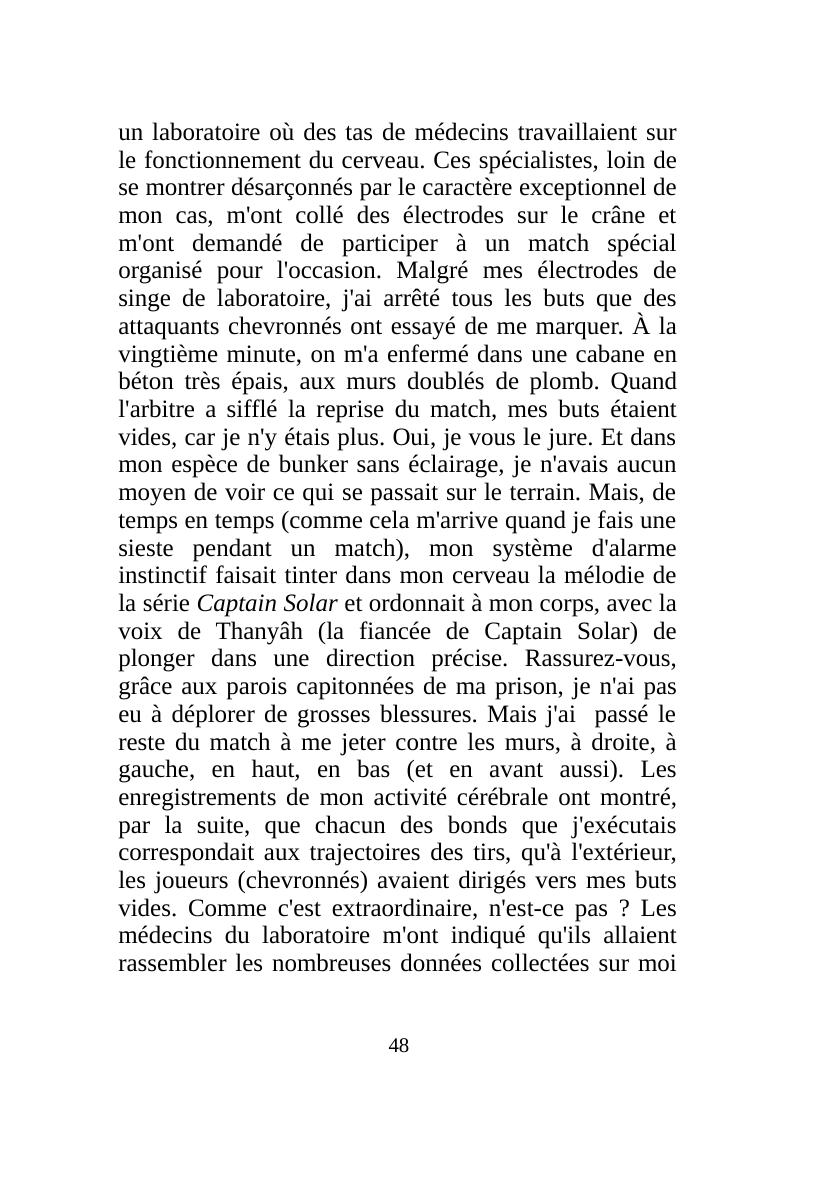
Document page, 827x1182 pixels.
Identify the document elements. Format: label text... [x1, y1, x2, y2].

text un laboratoire où des tas de médecins travaillaient sur le fonctionnement du cerveau. Ces spécialistes, loin de se montrer désarçonnés par le caractère exceptionnel de mon cas, m'ont collé des électrodes sur le crâne et m'ont demandé de participer à un match spécial organisé pour l'occasion. Malgré mes électrodes de singe de laboratoire, j'ai arrêté tous les buts que des attaquants chevronnés ont essayé de me marquer. À la vingtième minute, on m'a enfermé dans une cabane en béton très épais, aux murs doublés de plomb. Quand l'arbitre a sifflé la reprise du match, mes buts étaient vides, car je n'y étais plus. Oui, je vous le jure. Et dans mon espèce de bunker sans éclairage, je n'avais aucun moyen de voir ce qui se passait sur le terrain. Mais, de temps en temps (comme cela m'arrive quand je fais une sieste pendant un match), mon système d'alarme instinctif faisait tinter dans mon cerveau la mélodie de la série Captain Solar et ordonnait à mon corps, avec la voix de Thanyâh (la fiancée de Captain Solar) de plonger dans une direction précise. Rassurez-vous, grâce aux parois capitonnées de ma prison, je n'ai pas eu à déplorer de grosses blessures. Mais j'ai passé le reste du match à me jeter contre les murs, à droite, à gauche, en haut, en bas (et en avant aussi). Les enregistrements de mon activité cérébrale ont montré, par la suite, que chacun des bonds que j'exécutais correspondait aux trajectoires des tirs, qu'à l'extérieur, les joueurs (chevronnés) avaient dirigés vers mes buts vides. Comme c'est extraordinaire, n'est-ce pas ? Les médecins du laboratoire m'ont indiqué qu'ils allaient rassembler les nombreuses données collectées sur moi [118, 118, 677, 977]
